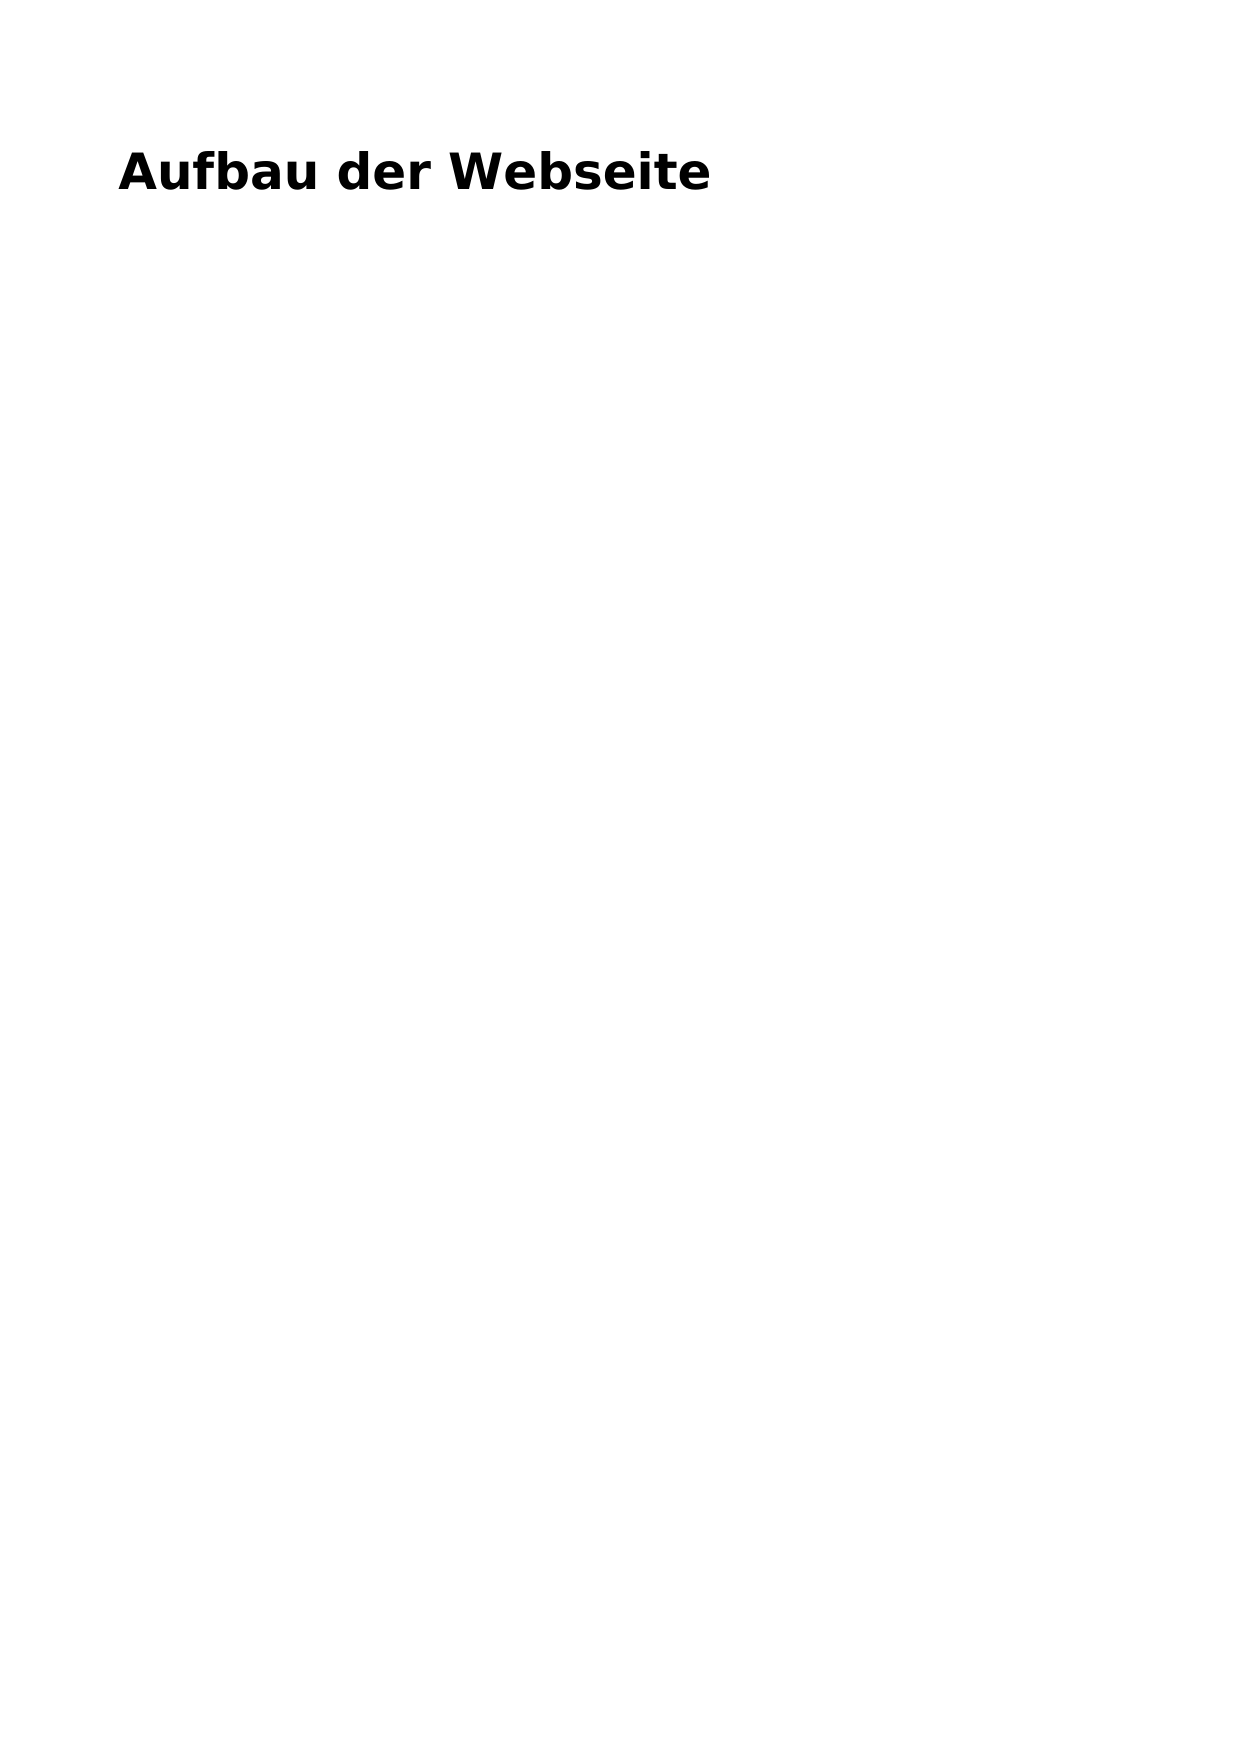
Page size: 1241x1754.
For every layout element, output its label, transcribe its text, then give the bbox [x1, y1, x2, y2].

subtitle Aufbau der Webseite [118, 143, 1122, 201]
